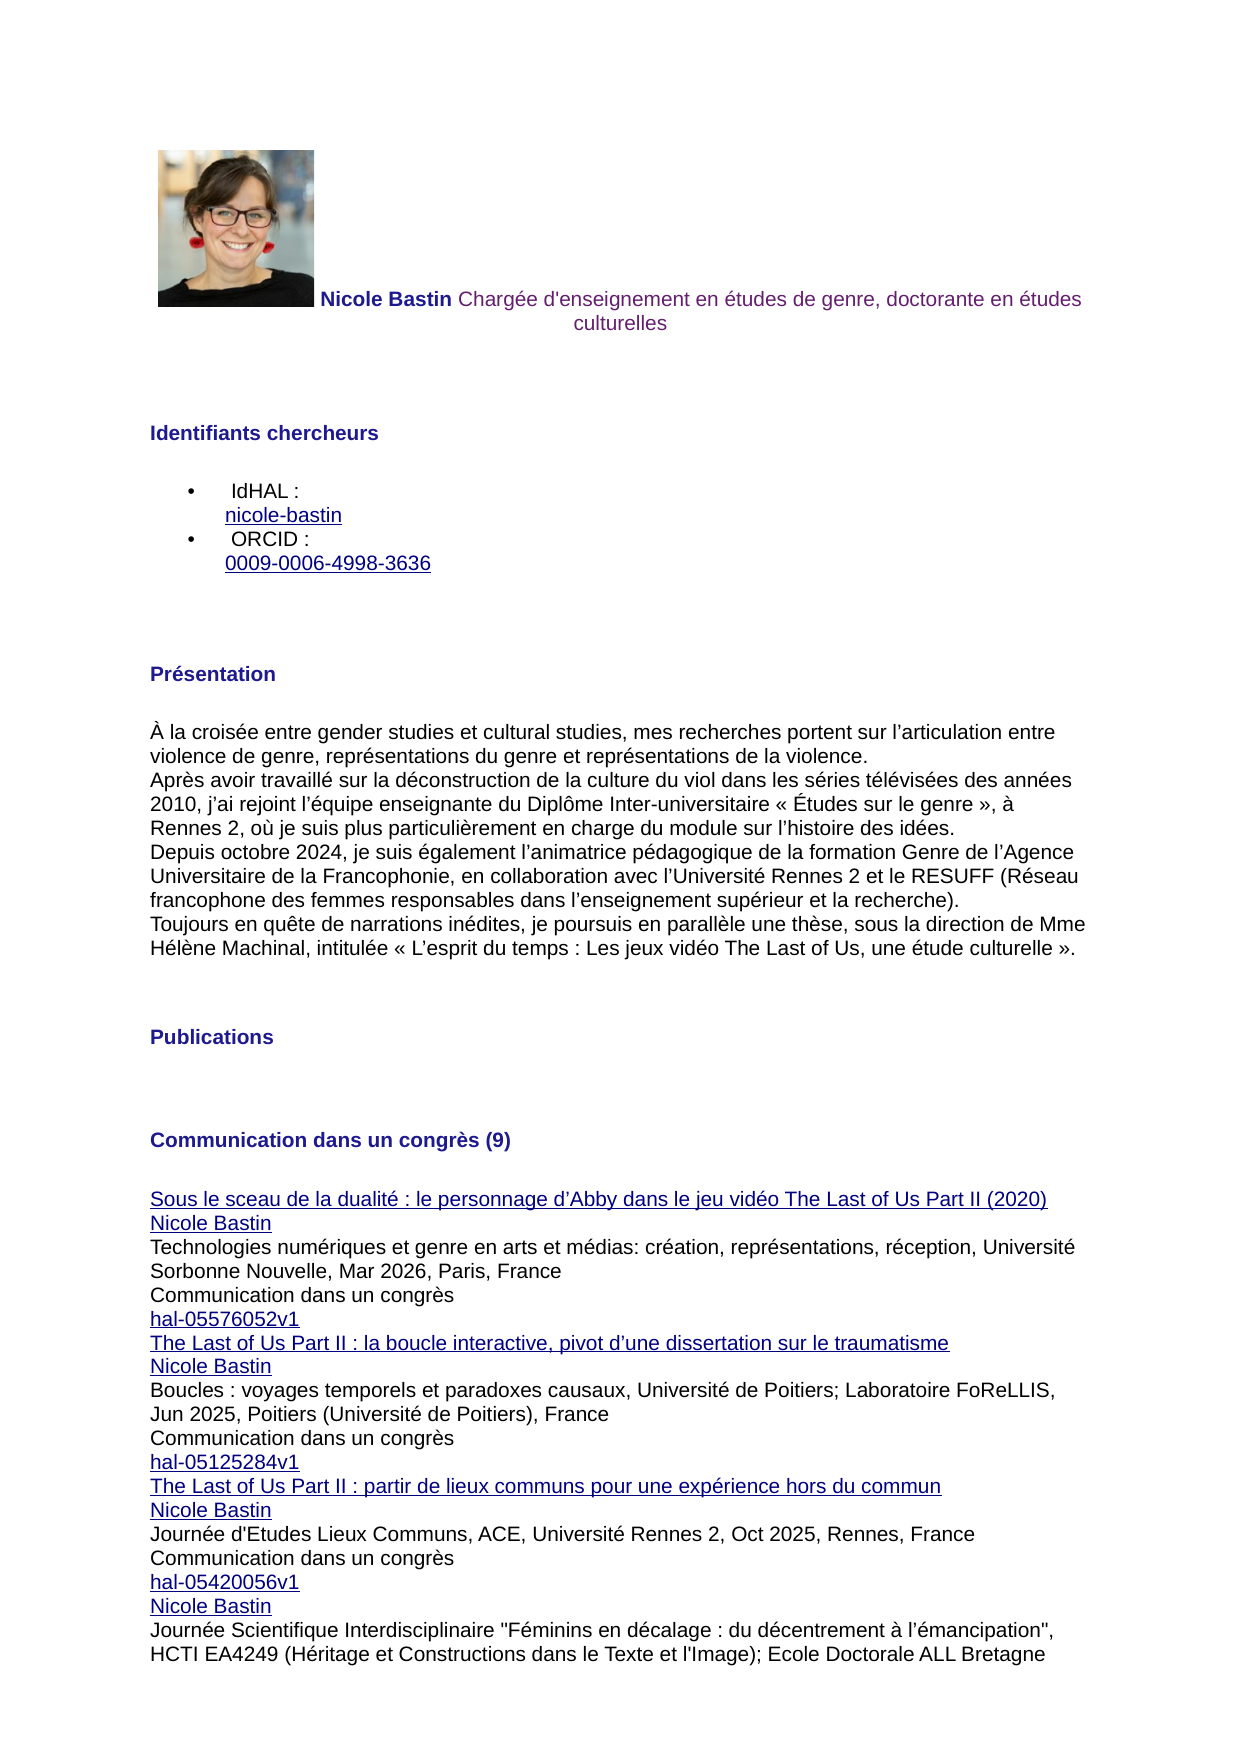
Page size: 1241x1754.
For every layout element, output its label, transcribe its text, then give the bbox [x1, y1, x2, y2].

table_cell The Last of Us Part II : la boucle interactive, pivot d’une dissertation sur le traumatisme Nicole Bastin Boucles : voyages temporels et paradoxes causaux, Université de Poitiers; Laboratoire FoReLLIS, Jun 2025, Poitiers (Université de Poitiers), France Communication dans un congrès hal-05125284v1 [150, 1330, 1090, 1474]
text À la croisée entre gender studies et cultural studies, mes recherches portent sur l’articulation entre violence de genre, représentations du genre et représentations de la violence. [150, 720, 1090, 768]
list nicole-bastin [187, 503, 1090, 527]
text Depuis octobre 2024, je suis également l’animatrice pédagogique de la formation Genre de l’Agence Universitaire de la Francophonie, en collaboration avec l’Université Rennes 2 et le RESUFF (Réseau francophone des femmes responsables dans l’enseignement supérieur et la recherche). [150, 840, 1090, 912]
picture [158, 150, 315, 307]
table_cell The Last of Us Part II : partir de lieux communs pour une expérience hors du commun Nicole Bastin Journée d'Etudes Lieux Communs, ACE, Université Rennes 2, Oct 2025, Rennes, France Communication dans un congrès hal-05420056v1 [150, 1474, 1090, 1594]
table_cell De Sweet/Vicious (2016) à Deadloch (2023) : héroïnes en dissonance, le rire en contre-offensive Nicole Bastin Journée Scientifique Interdisciplinaire "Féminins en décalage : du décentrement à l’émancipation", HCTI EA4249 (Héritage et Constructions dans le Texte et l'Image); Ecole Doctorale ALL Bretagne (Arts Lettres et Langues), Nov 2023, Brest, France Communication dans un congrès hal-05106817v1 [150, 1594, 1090, 1666]
subtitle Identifiants chercheurs [150, 421, 1090, 445]
list ORCID : [187, 527, 1090, 551]
subtitle Nicole Bastin Chargée d'enseignement en études de genre, doctorante en études culturelles [150, 150, 1090, 334]
list IdHAL : [187, 479, 1090, 503]
subtitle Communication dans un congrès (9) [150, 1128, 1090, 1152]
subtitle Présentation [150, 662, 1090, 686]
table_header Sous le sceau de la dualité : le personnage d’Abby dans le jeu vidéo The Last of Us Part II (2020) Nicole Bastin Technologies numériques et genre en arts et médias: création, représentations, réception, Université Sorbonne Nouvelle, Mar 2026, Paris, France Communication dans un congrès hal-05576052v1 [150, 1187, 1090, 1330]
text Après avoir travaillé sur la déconstruction de la culture du viol dans les séries télévisées des années 2010, j’ai rejoint l’équipe enseignante du Diplôme Inter-universitaire « Études sur le genre », à Rennes 2, où je suis plus particulièrement en charge du module sur l’histoire des idées. [150, 768, 1090, 840]
list 0009-0006-4998-3636 [187, 551, 1090, 575]
text Toujours en quête de narrations inédites, je poursuis en parallèle une thèse, sous la direction de Mme Hélène Machinal, intitulée « L’esprit du temps : Les jeux vidéo The Last of Us, une étude culturelle ». [150, 912, 1090, 959]
subtitle Publications [150, 1025, 1090, 1049]
